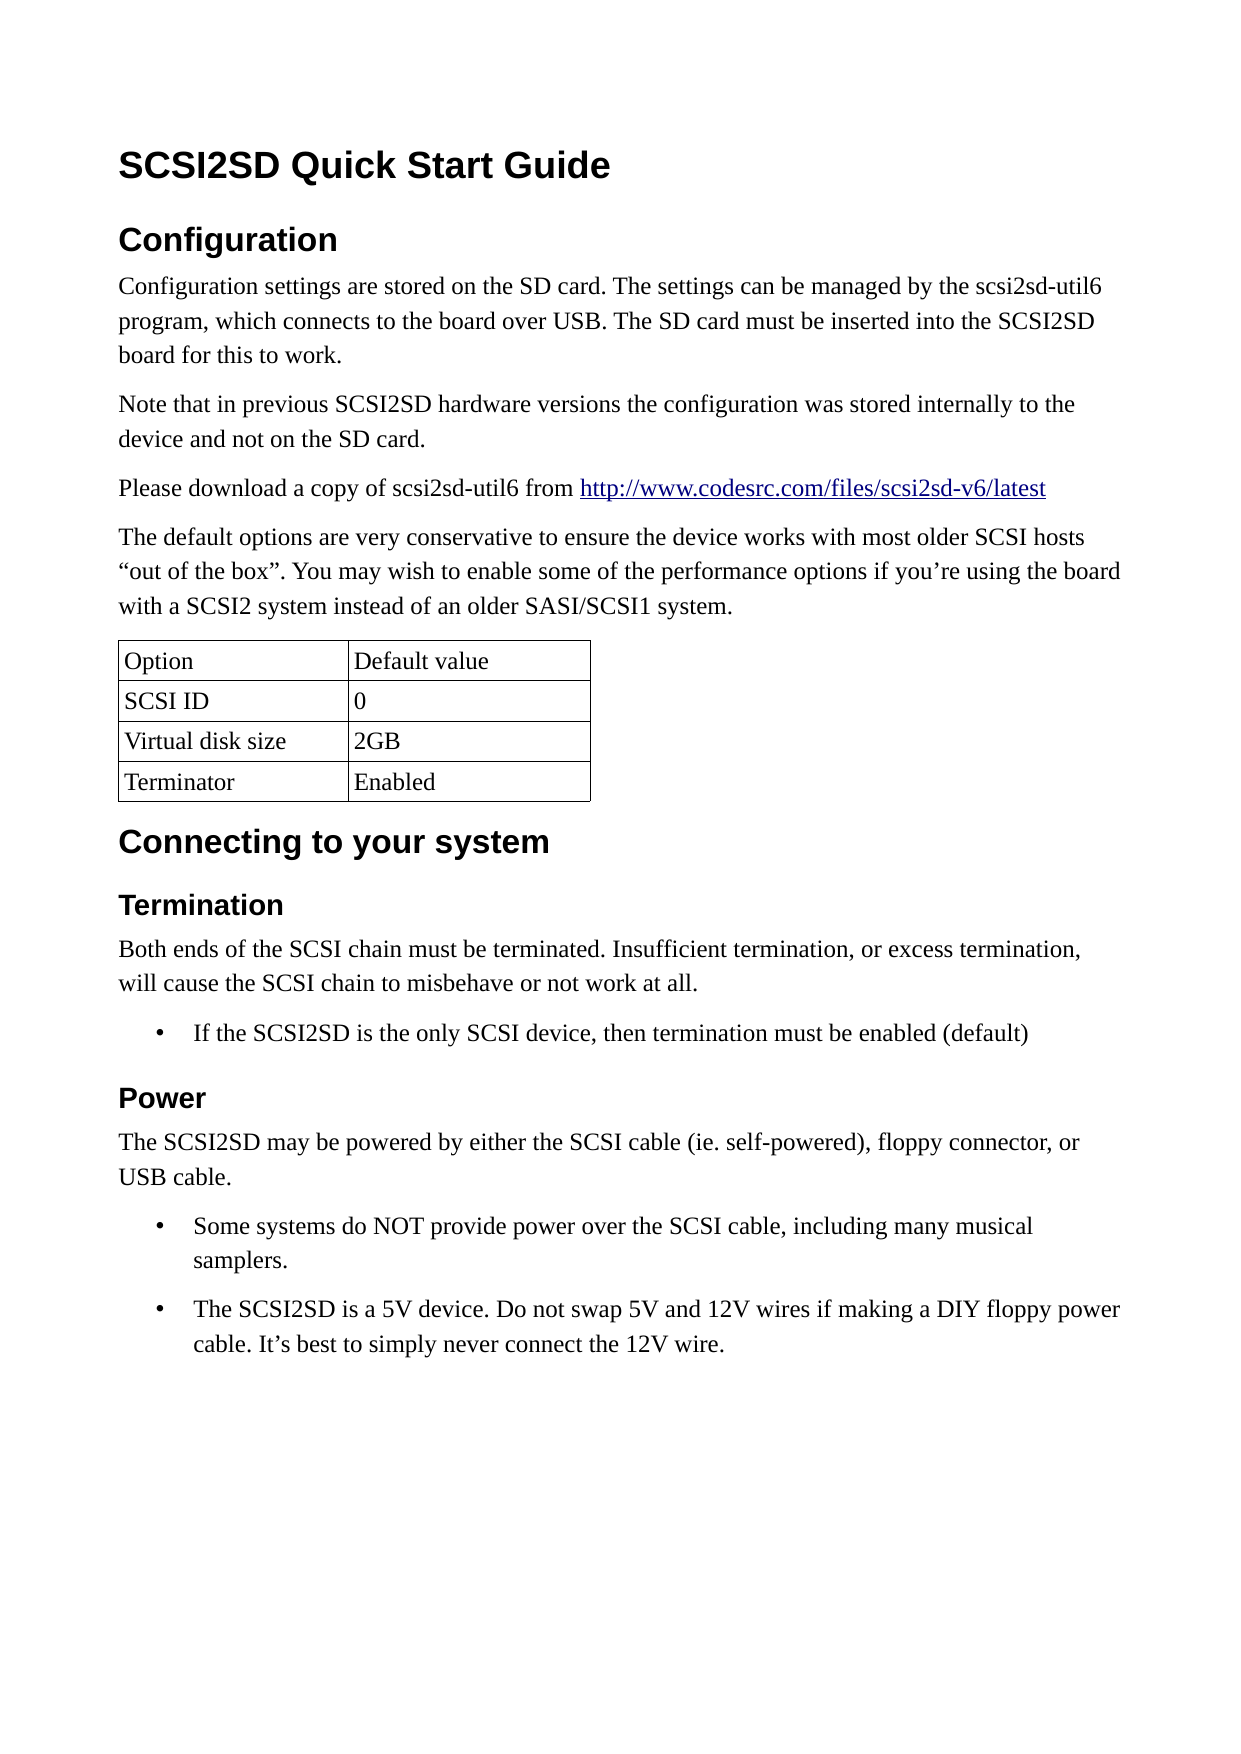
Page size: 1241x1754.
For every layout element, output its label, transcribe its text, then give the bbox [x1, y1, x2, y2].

subtitle Power [118, 1081, 1122, 1115]
subtitle Configuration [118, 220, 1122, 259]
table_cell SCSI ID [119, 681, 348, 721]
table_cell 0 [349, 681, 590, 721]
subtitle SCSI2SD Quick Start Guide [118, 143, 1122, 187]
table_cell Enabled [349, 762, 590, 801]
list Some systems do NOT provide power over the SCSI cable, including many musical samplers. [156, 1211, 1122, 1274]
list If the SCSI2SD is the only SCSI device, then termination must be enabled (default) [156, 1018, 1122, 1046]
text Configuration settings are stored on the SD card. The settings can be managed by the scsi2sd-util6 program, which connects to the board over USB. The SD card must be inserted into the SCSI2SD board for this to work. [118, 271, 1122, 369]
subtitle Connecting to your system [118, 822, 1122, 861]
text Note that in previous SCSI2SD hardware versions the configuration was stored internally to the device and not on the SD card. [118, 389, 1122, 452]
text Both ends of the SCSI chain must be terminated. Insufficient termination, or excess termination, will cause the SCSI chain to misbehave or not work at all. [118, 934, 1122, 997]
table_cell Virtual disk size [119, 722, 348, 761]
text The SCSI2SD may be powered by either the SCSI cable (ie. self-powered), floppy connector, or USB cable. [118, 1127, 1122, 1191]
text The default options are very conservative to ensure the device works with most older SCSI hosts “out of the box”. You may wish to enable some of the performance options if you’re using the board with a SCSI2 system instead of an older SASI/SCSI1 system. [118, 522, 1122, 619]
list The SCSI2SD is a 5V device. Do not swap 5V and 12V wires if making a DIY floppy power cable. It’s best to simply never connect the 12V wire. [156, 1294, 1122, 1358]
table_cell 2GB [349, 722, 590, 761]
text Please download a copy of scsi2sd-util6 from http://www.codesrc.com/files/scsi2sd-v6/latest [118, 473, 1122, 502]
table_header Option [119, 641, 348, 680]
table_header Default value [349, 641, 590, 680]
table_cell Terminator [119, 762, 348, 801]
subtitle Termination [118, 888, 1122, 922]
